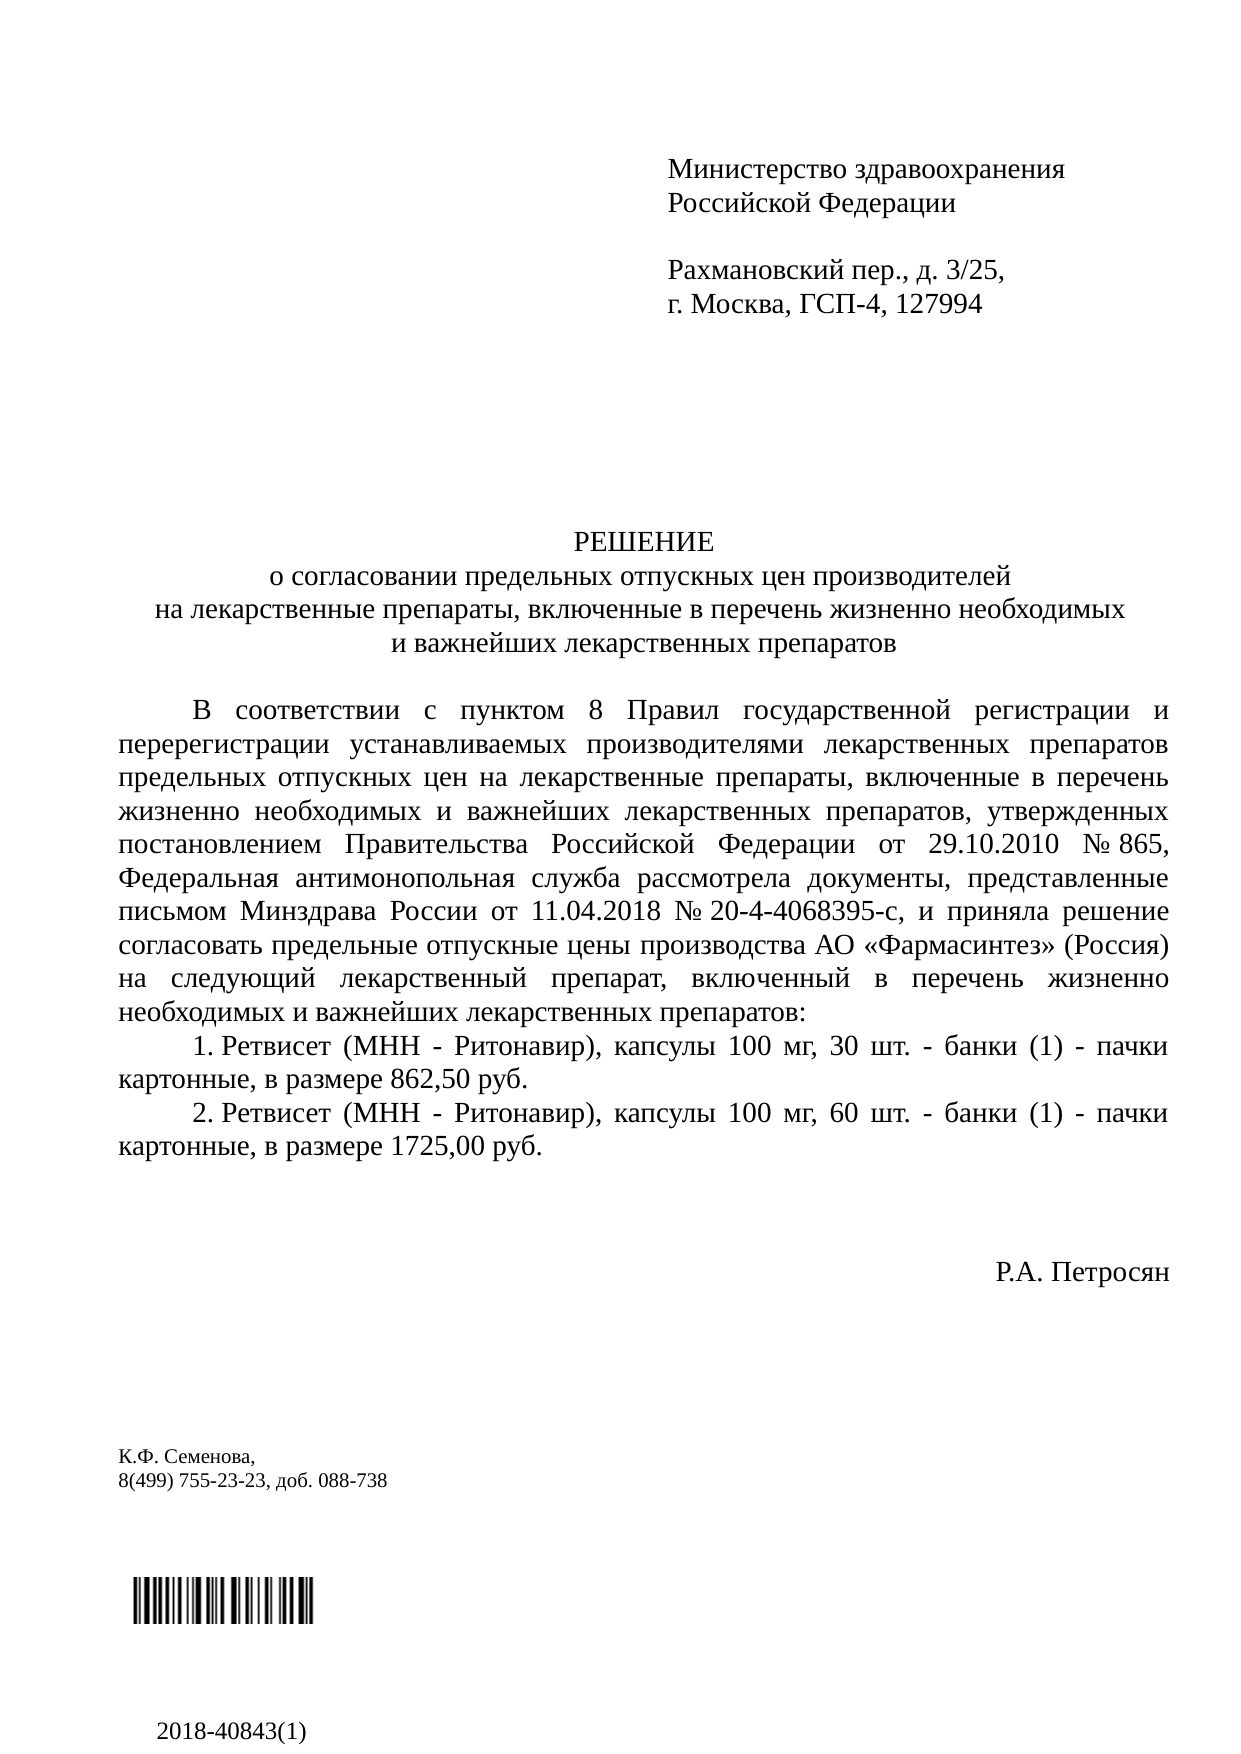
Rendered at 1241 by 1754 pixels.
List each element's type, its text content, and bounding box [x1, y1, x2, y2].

text 1. Ретвисет (МНН - Ритонавир), капсулы 100 мг, 30 шт. - банки (1) - пачки картонные, в размере 862,50 руб. [118, 1028, 1170, 1095]
text 2. Ретвисет (МНН - Ритонавир), капсулы 100 мг, 60 шт. - банки (1) - пачки картонные, в размере 1725,00 руб. [118, 1095, 1170, 1162]
picture [118, 1577, 331, 1624]
text РЕШЕНИЕ [118, 524, 1170, 558]
text В соответствии с пунктом 8 Правил государственной регистрации и перерегистрации устанавливаемых производителями лекарственных препаратов предельных отпускных цен на лекарственные препараты, включенные в перечень жизненно необходимых и важнейших лекарственных препаратов, утвержденных постановлением Правительства Российской Федерации от 29.10.2010 № 865, Федеральная антимонопольная служба рассмотрела документы, представленные письмом Минздрава России от 11.04.2018 № 20-4-4068395-с, и приняла решение согласовать предельные отпускные цены производства АО «Фармасинтез» (Россия) на следующий лекарственный препарат, включенный в перечень жизненно необходимых и важнейших лекарственных препаратов: [118, 692, 1170, 1028]
text К.Ф. Семенова, [118, 1444, 1170, 1468]
text 8(499) 755-23-23, доб. 088-738 [118, 1468, 1170, 1492]
text Р.А. Петросян [118, 1254, 1170, 1287]
text г. Москва, ГСП-4, 127994 [667, 286, 1170, 319]
text и важнейших лекарственных препаратов [118, 625, 1170, 659]
text Министерство здравоохранения [667, 152, 1170, 185]
text Российской Федерации [667, 185, 1170, 219]
text Рахмановский пер., д. 3/25, [667, 252, 1170, 286]
text о согласовании предельных отпускных цен производителей [118, 558, 1170, 592]
text на лекарственные препараты, включенные в перечень жизненно необходимых [118, 592, 1170, 625]
